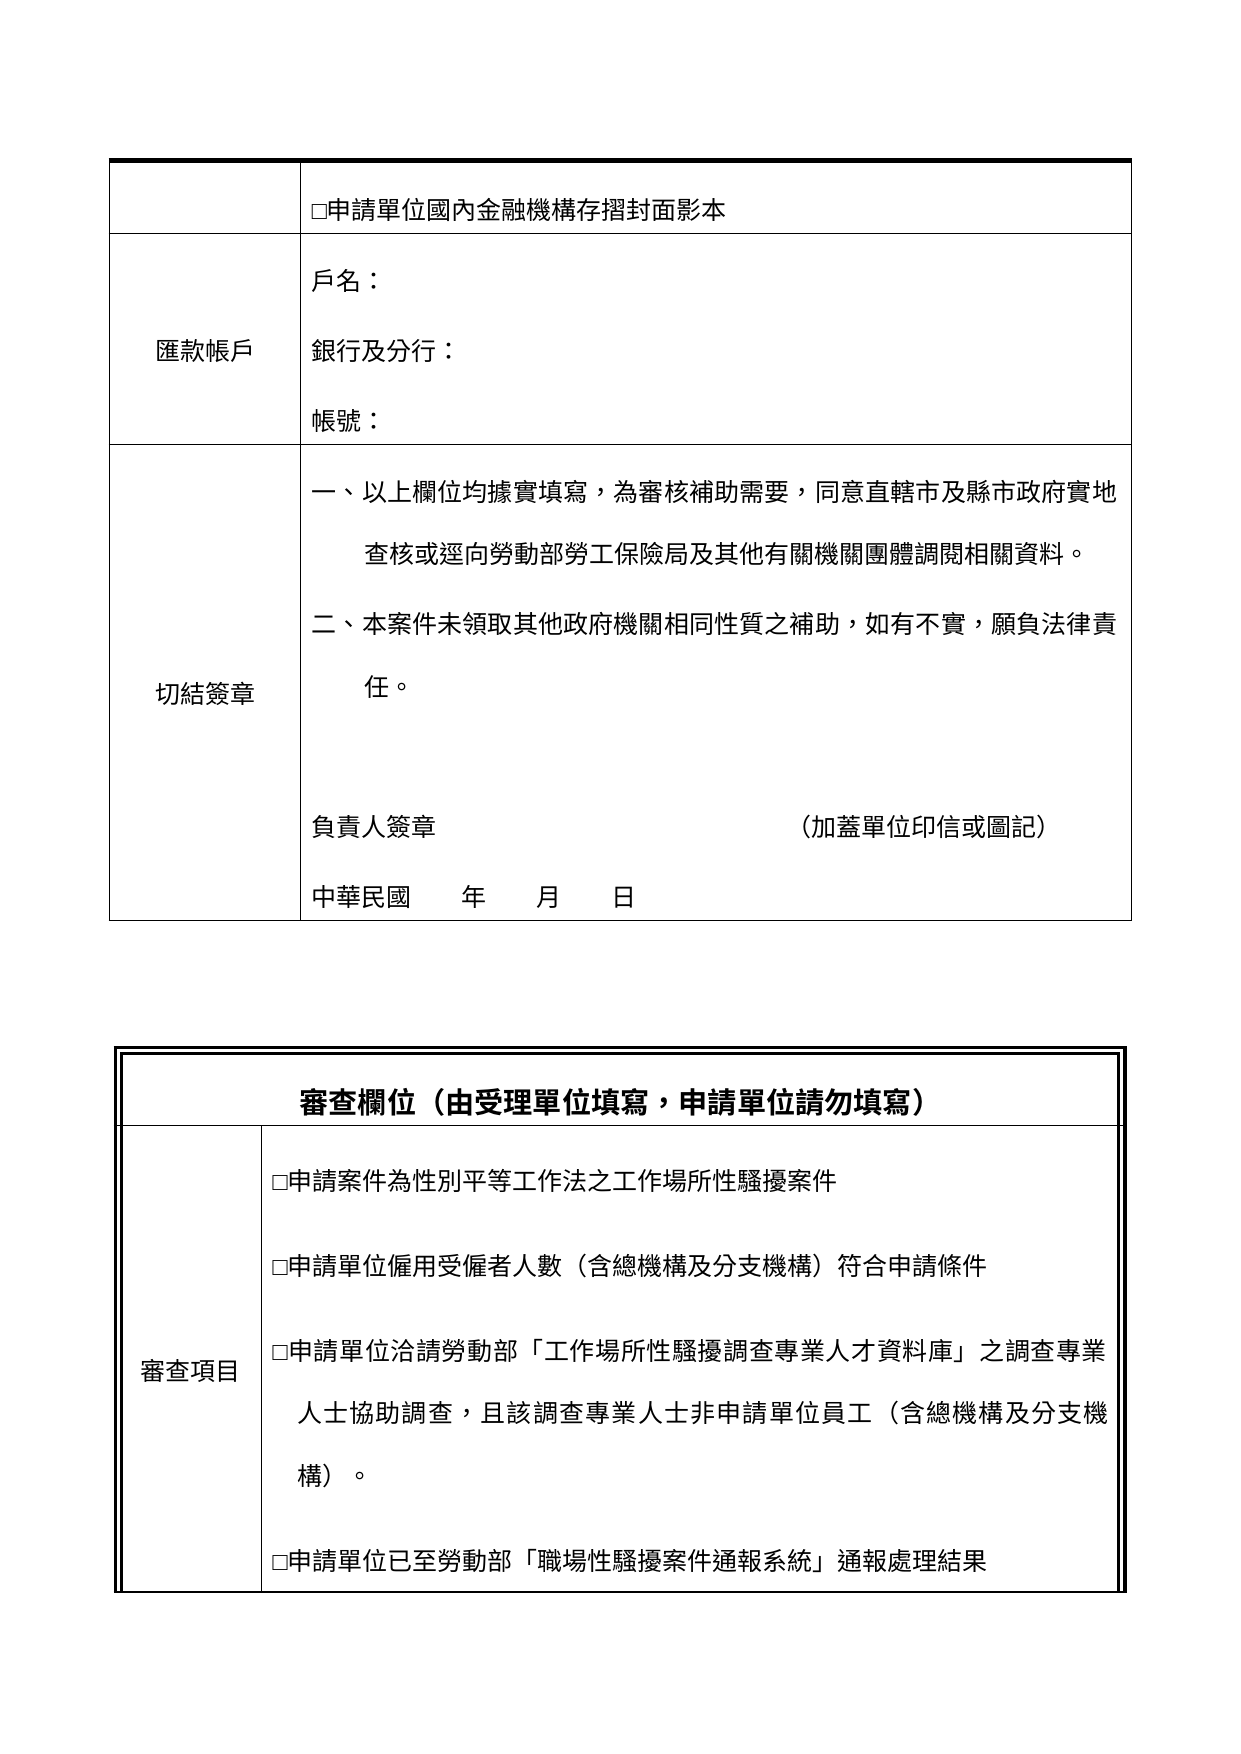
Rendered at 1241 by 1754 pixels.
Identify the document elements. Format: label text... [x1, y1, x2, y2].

table_header 審查欄位（由受理單位填寫，申請單位請勿填寫） [118, 1049, 1122, 1125]
table_cell [110, 163, 300, 233]
table_cell □申請單位國內金融機構存摺封面影本 [301, 163, 1131, 233]
table_cell 匯款帳戶 [110, 234, 300, 444]
table_cell 審查項目 [123, 1126, 261, 1591]
table_cell 一、以上欄位均據實填寫，為審核補助需要，同意直轄市及縣市政府實地查核或逕向勞動部勞工保險局及其他有關機關團體調閱相關資料。 二、本案件未領取其他政府機關相同性質之補助，如有不實，願負法律責任。 負責人簽章 （加蓋單位印信或圖記） 中華民國 年 月 日 [301, 445, 1131, 920]
table_cell 切結簽章 [110, 445, 300, 920]
table_cell 戶名： 銀行及分行： 帳號： [301, 234, 1131, 444]
table_cell □申請案件為性別平等工作法之工作場所性騷擾案件 □申請單位僱用受僱者人數（含總機構及分支機構）符合申請條件 □申請單位洽請勞動部「工作場所性騷擾調查專業人才資料庫」之調查專業人士協助調查，且該調查專業人士非申請單位員工（含總機構及分支機構）。 □申請單位已至勞動部「職場性騷擾案件通報系統」通報處理結果 [262, 1126, 1117, 1591]
